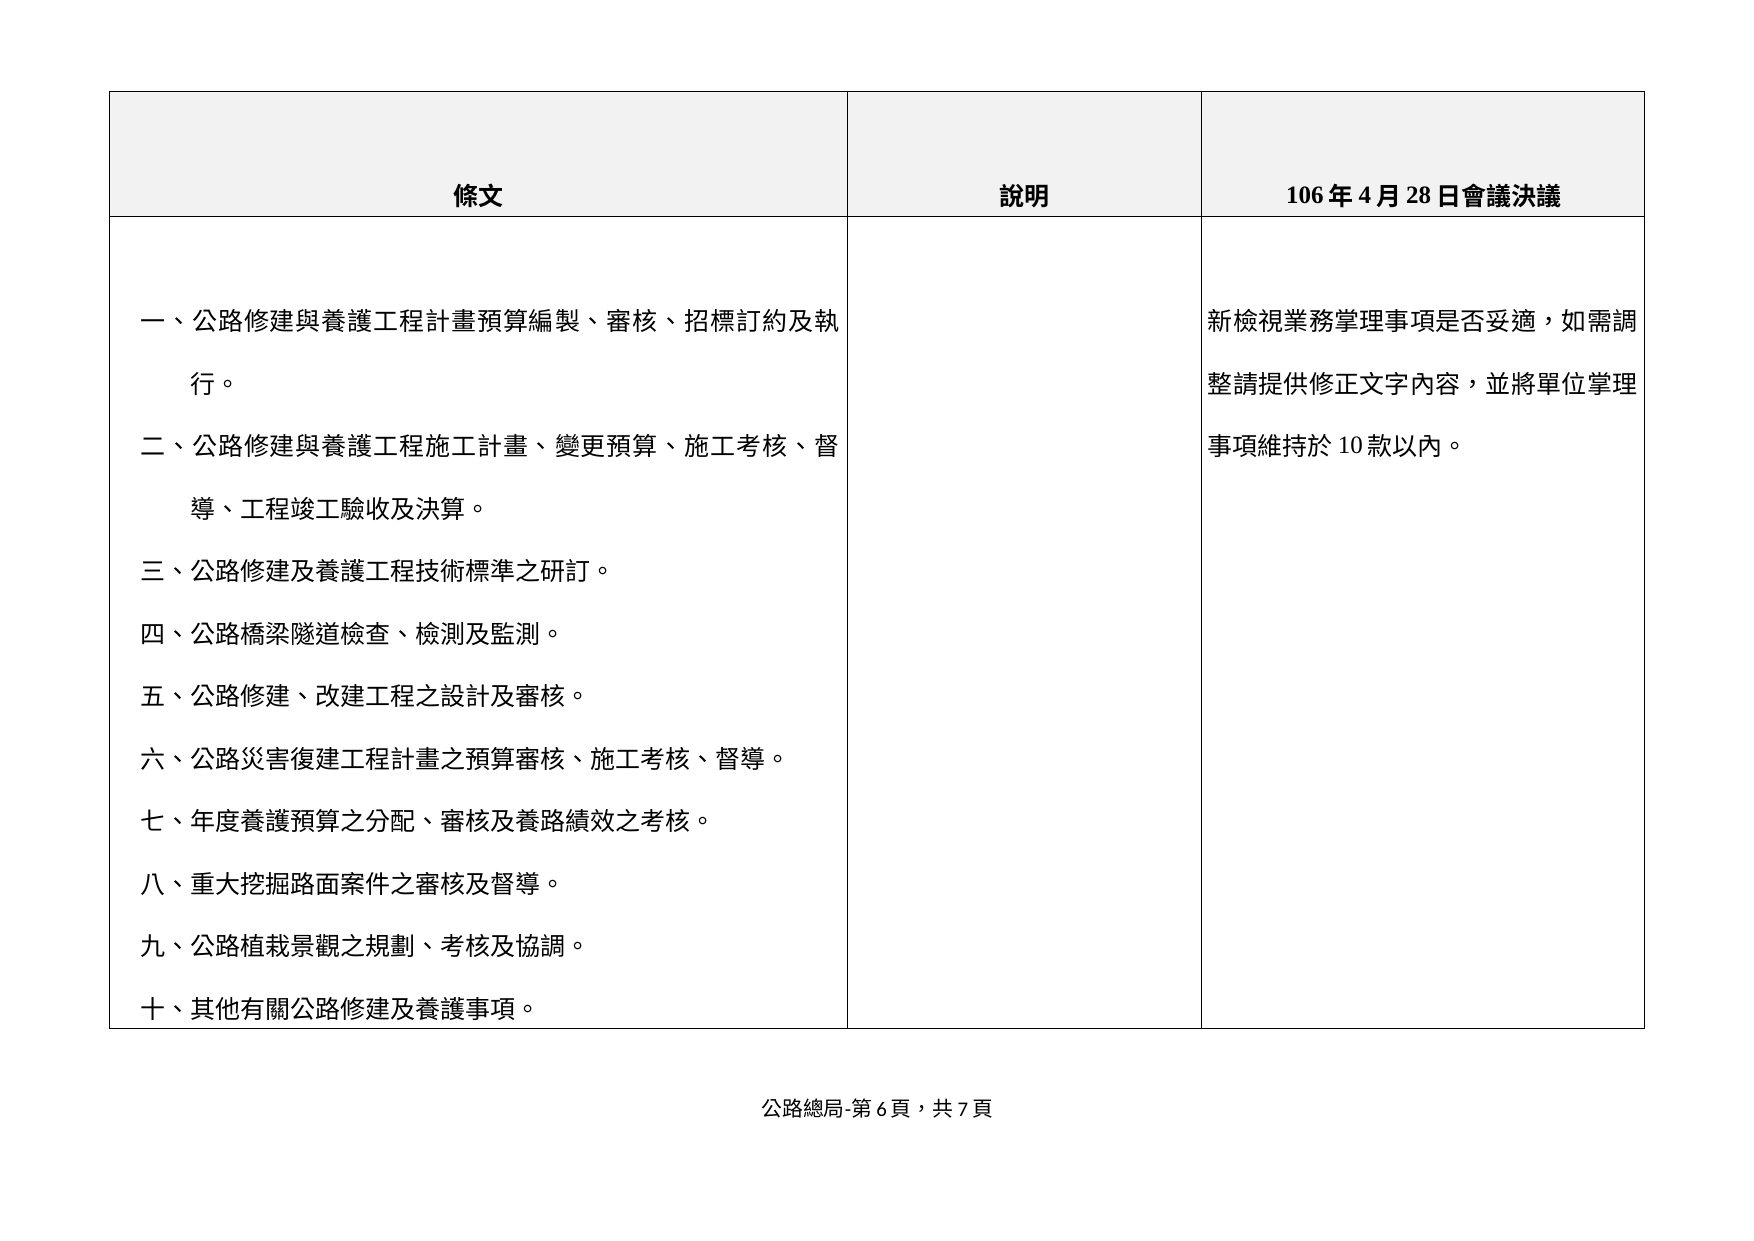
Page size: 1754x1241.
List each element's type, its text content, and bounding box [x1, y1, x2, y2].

table_cell 新檢視業務掌理事項是否妥適，如需調整請提供修正文字內容，並將單位掌理事項維持於10款以內。 [1202, 217, 1644, 1028]
table_cell 一、公路修建與養護工程計畫預算編製、審核、招標訂約及執行。 二、公路修建與養護工程施工計畫、變更預算、施工考核、督導、工程竣工驗收及決算。 三、公路修建及養護工程技術標準之研訂。 四、公路橋梁隧道檢查、檢測及監測。 五、公路修建、改建工程之設計及審核。 六、公路災害復建工程計畫之預算審核、施工考核、督導。 七、年度養護預算之分配、審核及養路績效之考核。 八、重大挖掘路面案件之審核及督導。 九、公路植栽景觀之規劃、考核及協調。 十、其他有關公路修建及養護事項。 [110, 217, 847, 1028]
table_header 106年4月28日會議決議 [1202, 92, 1644, 216]
table_header 條文 [110, 92, 847, 216]
table_cell [848, 217, 1201, 1028]
table_header 說明 [848, 92, 1201, 216]
